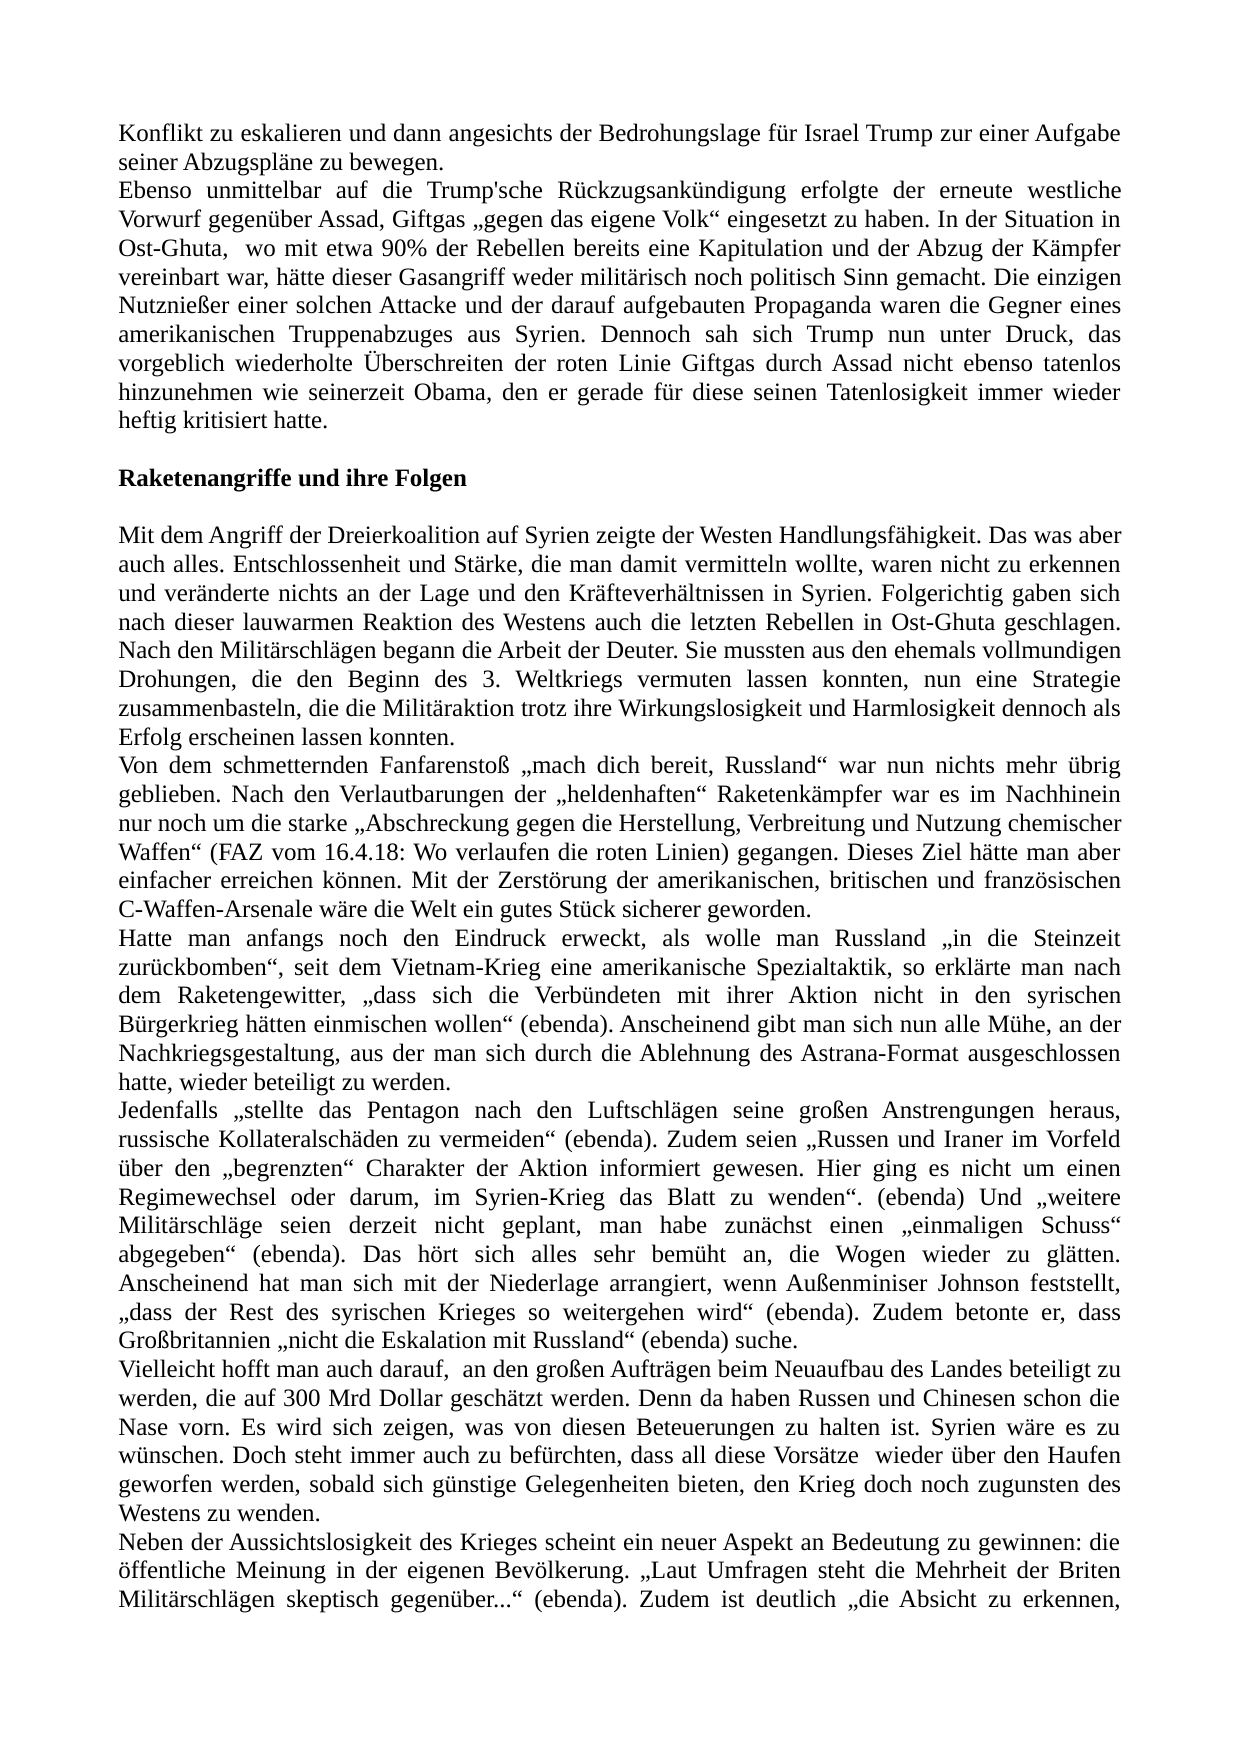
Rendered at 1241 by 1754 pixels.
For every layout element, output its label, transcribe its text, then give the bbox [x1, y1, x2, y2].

text Neben der Aussichtslosigkeit des Krieges scheint ein neuer Aspekt an Bedeutung zu gewinnen: die öffentliche Meinung in der eigenen Bevölkerung. „Laut Umfragen steht die Mehrheit der Briten Militärschlägen skeptisch gegenüber...“ (ebenda). Zudem ist deutlich „die Absicht zu erkennen, [118, 1527, 1122, 1613]
text Mit dem Angriff der Dreierkoalition auf Syrien zeigte der Westen Handlungsfähigkeit. Das was aber auch alles. Entschlossenheit und Stärke, die man damit vermitteln wollte, waren nicht zu erkennen und veränderte nichts an der Lage und den Kräfteverhältnissen in Syrien. Folgerichtig gaben sich nach dieser lauwarmen Reaktion des Westens auch die letzten Rebellen in Ost-Ghuta geschlagen. Nach den Militärschlägen begann die Arbeit der Deuter. Sie mussten aus den ehemals vollmundigen Drohungen, die den Beginn des 3. Weltkriegs vermuten lassen konnten, nun eine Strategie zusammenbasteln, die die Militäraktion trotz ihre Wirkungslosigkeit und Harmlosigkeit dennoch als Erfolg erscheinen lassen konnten. [118, 521, 1122, 751]
text Konflikt zu eskalieren und dann angesichts der Bedrohungslage für Israel Trump zur einer Aufgabe seiner Abzugspläne zu bewegen. [118, 118, 1122, 176]
text Von dem schmetternden Fanfarenstoß „mach dich bereit, Russland“ war nun nichts mehr übrig geblieben. Nach den Verlautbarungen der „heldenhaften“ Raketenkämpfer war es im Nachhinein nur noch um die starke „Abschreckung gegen die Herstellung, Verbreitung und Nutzung chemischer Waffen“ (FAZ vom 16.4.18: Wo verlaufen die roten Linien) gegangen. Dieses Ziel hätte man aber einfacher erreichen können. Mit der Zerstörung der amerikanischen, britischen und französischen C-Waffen-Arsenale wäre die Welt ein gutes Stück sicherer geworden. [118, 751, 1122, 923]
text Raketenangriffe und ihre Folgen [118, 463, 1122, 492]
text Jedenfalls „stellte das Pentagon nach den Luftschlägen seine großen Anstrengungen heraus, russische Kollateralschäden zu vermeiden“ (ebenda). Zudem seien „Russen und Iraner im Vorfeld über den „begrenzten“ Charakter der Aktion informiert gewesen. Hier ging es nicht um einen Regimewechsel oder darum, im Syrien-Krieg das Blatt zu wenden“. (ebenda) Und „weitere Militärschläge seien derzeit nicht geplant, man habe zunächst einen „einmaligen Schuss“ abgegeben“ (ebenda). Das hört sich alles sehr bemüht an, die Wogen wieder zu glätten. Anscheinend hat man sich mit der Niederlage arrangiert, wenn Außenminiser Johnson feststellt, „dass der Rest des syrischen Krieges so weitergehen wird“ (ebenda). Zudem betonte er, dass Großbritannien „nicht die Eskalation mit Russland“ (ebenda) suche. [118, 1096, 1122, 1354]
text Hatte man anfangs noch den Eindruck erweckt, als wolle man Russland „in die Steinzeit zurückbomben“, seit dem Vietnam-Krieg eine amerikanische Spezialtaktik, so erklärte man nach dem Raketengewitter, „dass sich die Verbündeten mit ihrer Aktion nicht in den syrischen Bürgerkrieg hätten einmischen wollen“ (ebenda). Anscheinend gibt man sich nun alle Mühe, an der Nachkriegsgestaltung, aus der man sich durch die Ablehnung des Astrana-Format ausgeschlossen hatte, wieder beteiligt zu werden. [118, 923, 1122, 1096]
text Ebenso unmittelbar auf die Trump'sche Rückzugsankündigung erfolgte der erneute westliche Vorwurf gegenüber Assad, Giftgas „gegen das eigene Volk“ eingesetzt zu haben. In der Situation in Ost-Ghuta, wo mit etwa 90% der Rebellen bereits eine Kapitulation und der Abzug der Kämpfer vereinbart war, hätte dieser Gasangriff weder militärisch noch politisch Sinn gemacht. Die einzigen Nutznießer einer solchen Attacke und der darauf aufgebauten Propaganda waren die Gegner eines amerikanischen Truppenabzuges aus Syrien. Dennoch sah sich Trump nun unter Druck, das vorgeblich wiederholte Überschreiten der roten Linie Giftgas durch Assad nicht ebenso tatenlos hinzunehmen wie seinerzeit Obama, den er gerade für diese seinen Tatenlosigkeit immer wieder heftig kritisiert hatte. [118, 176, 1122, 434]
text Vielleicht hofft man auch darauf, an den großen Aufträgen beim Neuaufbau des Landes beteiligt zu werden, die auf 300 Mrd Dollar geschätzt werden. Denn da haben Russen und Chinesen schon die Nase vorn. Es wird sich zeigen, was von diesen Beteuerungen zu halten ist. Syrien wäre es zu wünschen. Doch steht immer auch zu befürchten, dass all diese Vorsätze wieder über den Haufen geworfen werden, sobald sich günstige Gelegenheiten bieten, den Krieg doch noch zugunsten des Westens zu wenden. [118, 1354, 1122, 1527]
